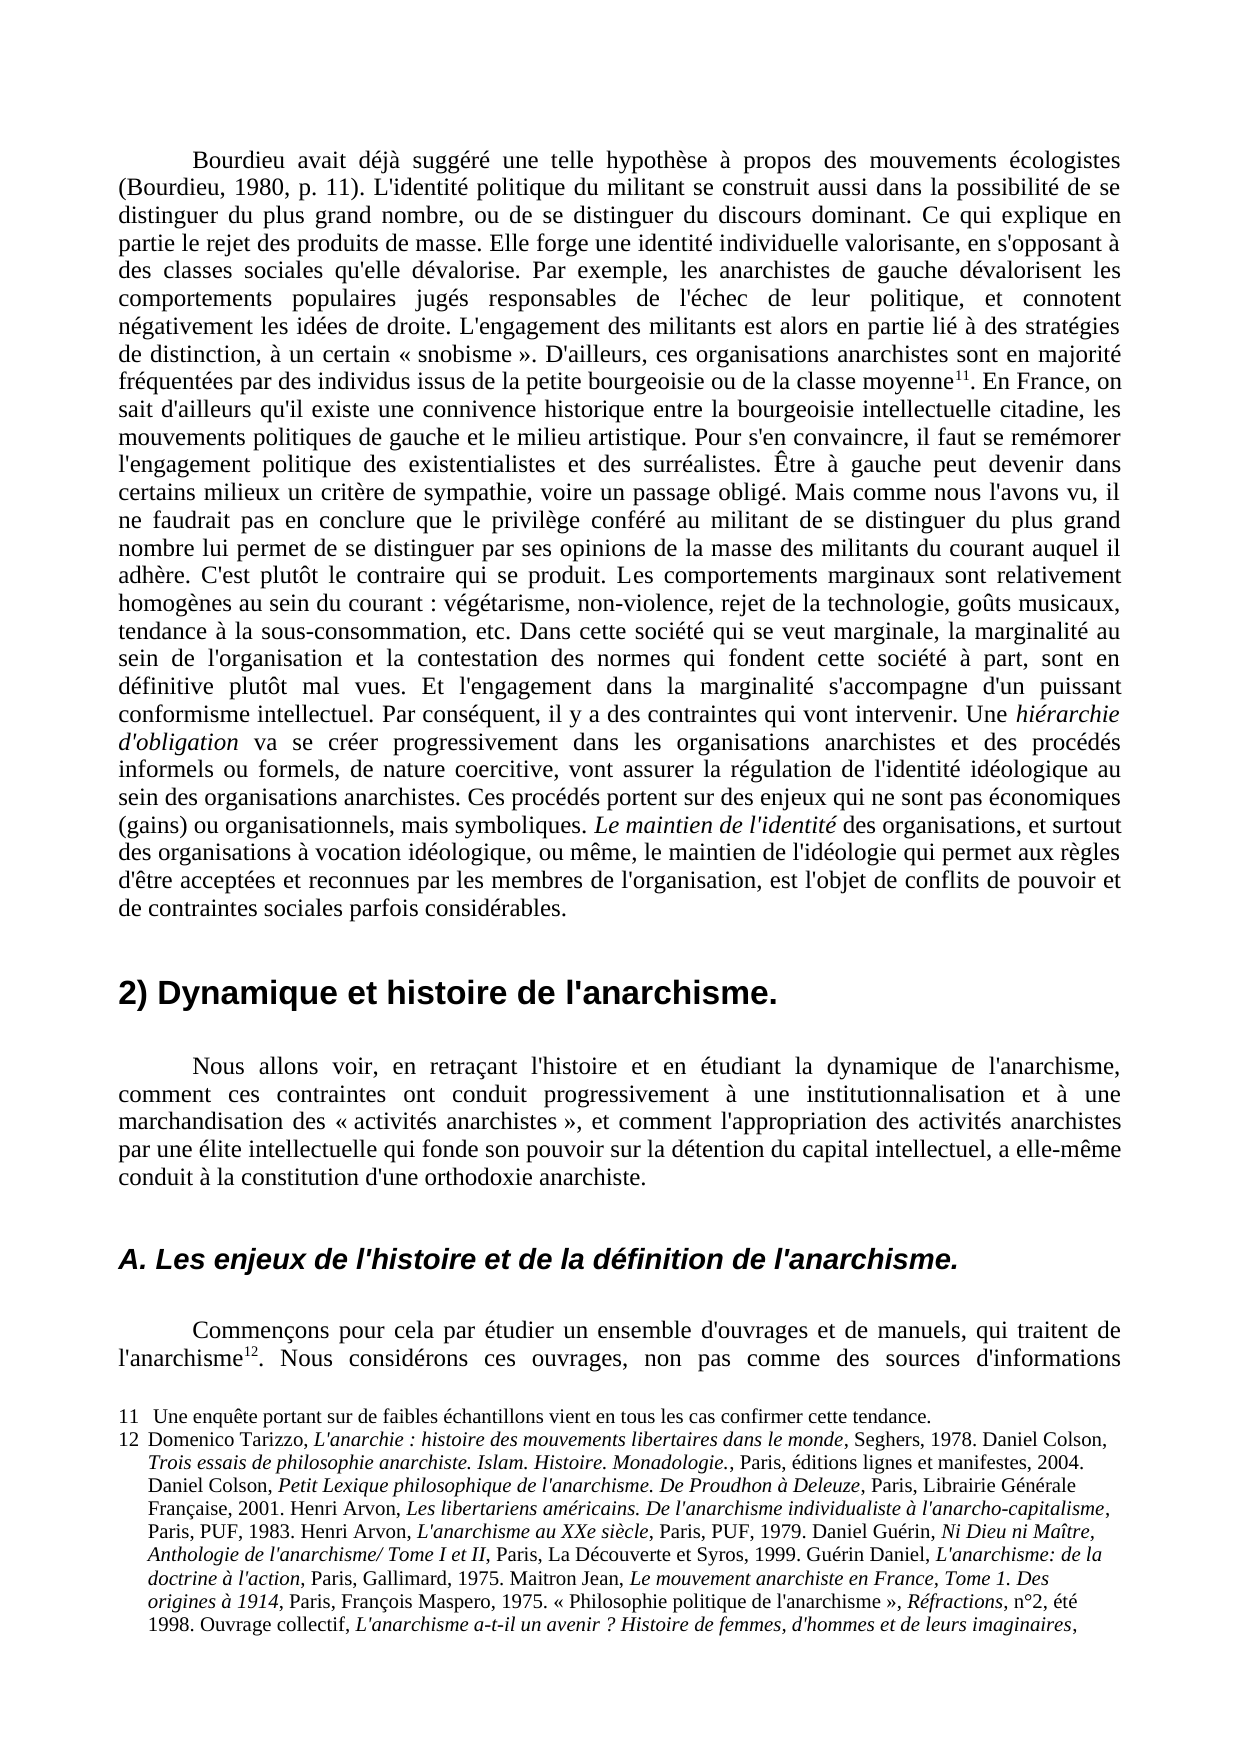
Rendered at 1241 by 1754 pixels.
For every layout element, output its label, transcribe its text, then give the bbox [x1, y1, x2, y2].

text Commençons pour cela par étudier un ensemble d'ouvrages et de manuels, qui traitent de l'anarchisme. Nous considérons ces ouvrages, non pas comme des sources d'informations [118, 1316, 1122, 1372]
subtitle 2) Dynamique et histoire de l'anarchisme. [118, 974, 1122, 1012]
text Domenico Tarizzo, L'anarchie : histoire des mouvements libertaires dans le monde, Seghers, 1978. Daniel Colson, Trois essais de philosophie anarchiste. Islam. Histoire. Monadologie., Paris, éditions lignes et manifestes, 2004. Daniel Colson, Petit Lexique philosophique de l'anarchisme. De Proudhon à Deleuze, Paris, Librairie Générale Française, 2001. Henri Arvon, Les libertariens américains. De l'anarchisme individualiste à l'anarcho-capitalisme, Paris, PUF, 1983. Henri Arvon, L'anarchisme au XXe siècle, Paris, PUF, 1979. Daniel Guérin, Ni Dieu ni Maître, Anthologie de l'anarchisme/ Tome I et II, Paris, La Découverte et Syros, 1999. Guérin Daniel, L'anarchisme: de la doctrine à l'action, Paris, Gallimard, 1975. Maitron Jean, Le mouvement anarchiste en France, Tome 1. Des origines à 1914, Paris, François Maspero, 1975. « Philosophie politique de l'anarchisme », Réfractions, n°2, été 1998. Ouvrage collectif, L'anarchisme a-t-il un avenir ? Histoire de femmes, d'hommes et de leurs imaginaires, [118, 1428, 1122, 1636]
text Une enquête portant sur de faibles échantillons vient en tous les cas confirmer cette tendance. [118, 1404, 1122, 1428]
text Bourdieu avait déjà suggéré une telle hypothèse à propos des mouvements écologistes (Bourdieu, 1980, p. 11). L'identité politique du militant se construit aussi dans la possibilité de se distinguer du plus grand nombre, ou de se distinguer du discours dominant. Ce qui explique en partie le rejet des produits de masse. Elle forge une identité individuelle valorisante, en s'opposant à des classes sociales qu'elle dévalorise. Par exemple, les anarchistes de gauche dévalorisent les comportements populaires jugés responsables de l'échec de leur politique, et connotent négativement les idées de droite. L'engagement des militants est alors en partie lié à des stratégies de distinction, à un certain « snobisme ». D'ailleurs, ces organisations anarchistes sont en majorité fréquentées par des individus issus de la petite bourgeoisie ou de la classe moyenne. En France, on sait d'ailleurs qu'il existe une connivence historique entre la bourgeoisie intellectuelle citadine, les mouvements politiques de gauche et le milieu artistique. Pour s'en convaincre, il faut se remémorer l'engagement politique des existentialistes et des surréalistes. Être à gauche peut devenir dans certains milieux un critère de sympathie, voire un passage obligé. Mais comme nous l'avons vu, il ne faudrait pas en conclure que le privilège conféré au militant de se distinguer du plus grand nombre lui permet de se distinguer par ses opinions de la masse des militants du courant auquel il adhère. C'est plutôt le contraire qui se produit. Les comportements marginaux sont relativement homogènes au sein du courant : végétarisme, non-violence, rejet de la technologie, goûts musicaux, tendance à la sous-consommation, etc. Dans cette société qui se veut marginale, la marginalité au sein de l'organisation et la contestation des normes qui fondent cette société à part, sont en définitive plutôt mal vues. Et l'engagement dans la marginalité s'accompagne d'un puissant conformisme intellectuel. Par conséquent, il y a des contraintes qui vont intervenir. Une hiérarchie d'obligation va se créer progressivement dans les organisations anarchistes et des procédés informels ou formels, de nature coercitive, vont assurer la régulation de l'identité idéologique au sein des organisations anarchistes. Ces procédés portent sur des enjeux qui ne sont pas économiques (gains) ou organisationnels, mais symboliques. Le maintien de l'identité des organisations, et surtout des organisations à vocation idéologique, ou même, le maintien de l'idéologie qui permet aux règles d'être acceptées et reconnues par les membres de l'organisation, est l'objet de conflits de pouvoir et de contraintes sociales parfois considérables. [118, 146, 1122, 922]
text Nous allons voir, en retraçant l'histoire et en étudiant la dynamique de l'anarchisme, comment ces contraintes ont conduit progressivement à une institutionnalisation et à une marchandisation des « activités anarchistes », et comment l'appropriation des activités anarchistes par une élite intellectuelle qui fonde son pouvoir sur la détention du capital intellectuel, a elle-même conduit à la constitution d'une orthodoxie anarchiste. [118, 1052, 1122, 1191]
subtitle A. Les enjeux de l'histoire et de la définition de l'anarchisme. [118, 1243, 1122, 1276]
